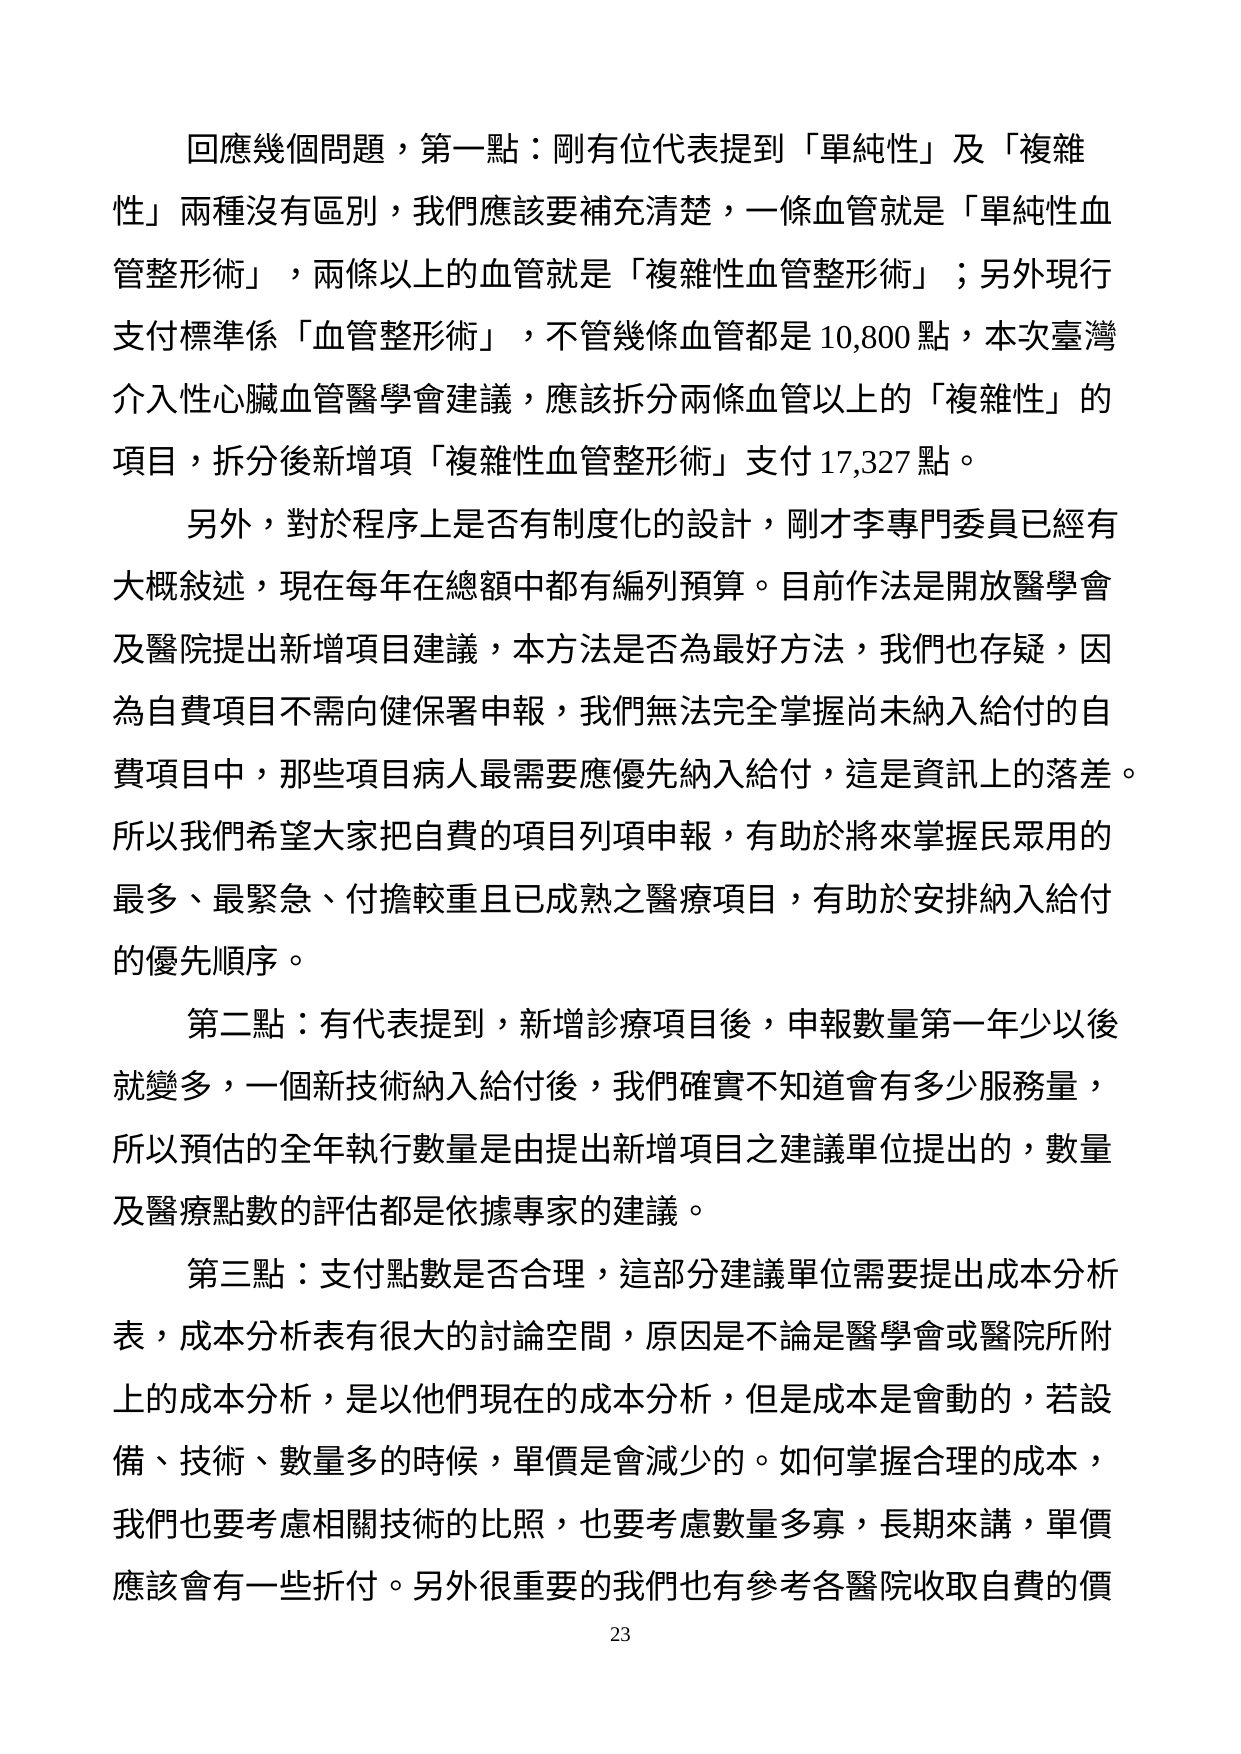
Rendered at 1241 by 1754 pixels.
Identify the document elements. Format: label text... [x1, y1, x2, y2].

text 第三點：支付點數是否合理，這部分建議單位需要提出成本分析表，成本分析表有很大的討論空間，原因是不論是醫學會或醫院所附上的成本分析，是以他們現在的成本分析，但是成本是會動的，若設備、技術、數量多的時候，單價是會減少的。如何掌握合理的成本，我們也要考慮相關技術的比照，也要考慮數量多寡，長期來講，單價應該會有一些折付。另外很重要的我們也有參考各醫院收取自費的價 [112, 1230, 1128, 1605]
text 第二點：有代表提到，新增診療項目後，申報數量第一年少以後就變多，一個新技術納入給付後，我們確實不知道會有多少服務量，所以預估的全年執行數量是由提出新增項目之建議單位提出的，數量及醫療點數的評估都是依據專家的建議。 [112, 980, 1128, 1230]
text 回應幾個問題，第一點：剛有位代表提到「單純性」及「複雜性」兩種沒有區別，我們應該要補充清楚，一條血管就是「單純性血管整形術」，兩條以上的血管就是「複雜性血管整形術」；另外現行支付標準係「血管整形術」，不管幾條血管都是10,800點，本次臺灣介入性心臟血管醫學會建議，應該拆分兩條血管以上的「複雜性」的項目，拆分後新增項「複雜性血管整形術」支付17,327點。 [112, 105, 1128, 480]
text 另外，對於程序上是否有制度化的設計，剛才李專門委員已經有大概敍述，現在每年在總額中都有編列預算。目前作法是開放醫學會及醫院提出新增項目建議，本方法是否為最好方法，我們也存疑，因為自費項目不需向健保署申報，我們無法完全掌握尚未納入給付的自費項目中，那些項目病人最需要應優先納入給付，這是資訊上的落差。所以我們希望大家把自費的項目列項申報，有助於將來掌握民眾用的最多、最緊急、付擔較重且已成熟之醫療項目，有助於安排納入給付的優先順序。 [112, 480, 1128, 980]
